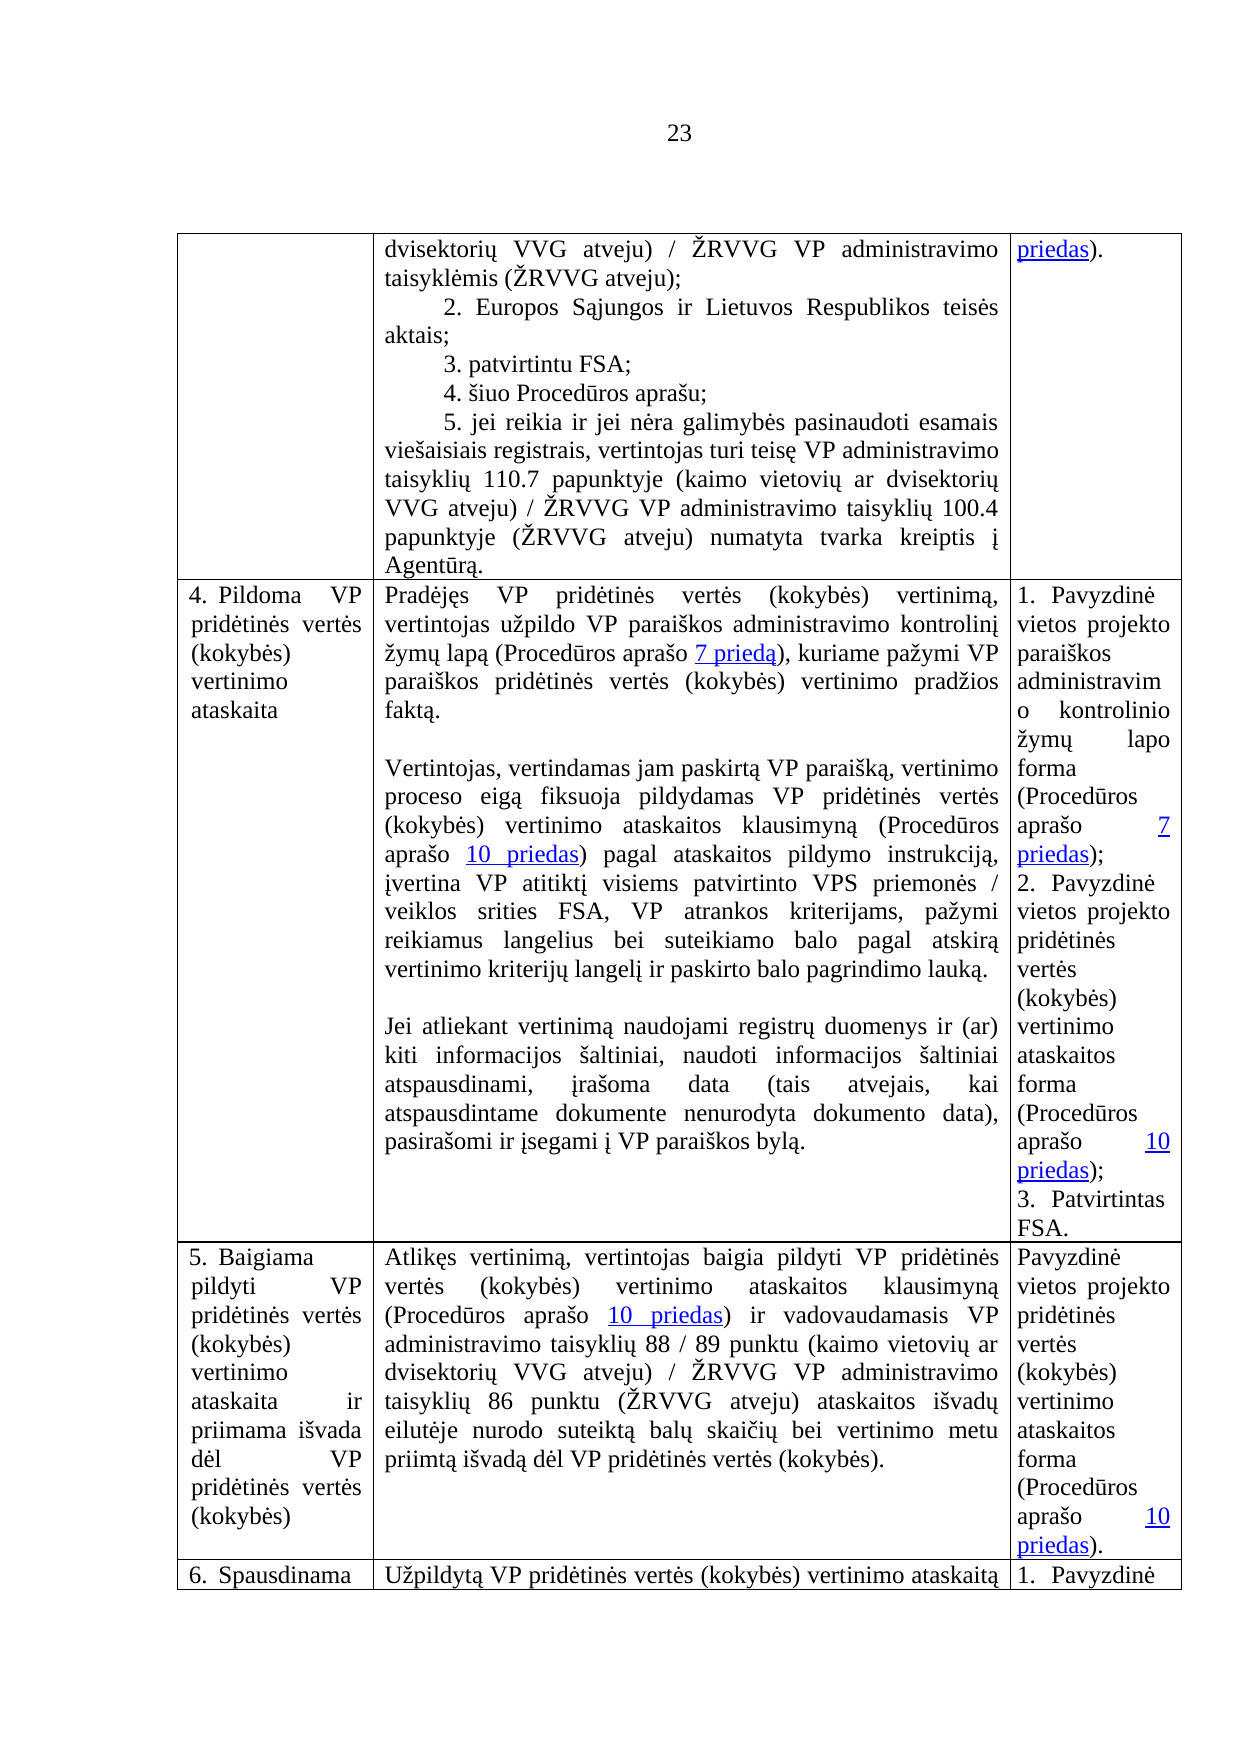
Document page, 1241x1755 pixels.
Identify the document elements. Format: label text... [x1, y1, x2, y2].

table_cell Pradėjęs VP pridėtinės vertės (kokybės) vertinimą, vertintojas užpildo VP paraiškos administravimo kontrolinį žymų lapą (Procedūros aprašo 7 priedą), kuriame pažymi VP paraiškos pridėtinės vertės (kokybės) vertinimo pradžios faktą. Vertintojas, vertindamas jam paskirtą VP paraišką, vertinimo proceso eigą fiksuoja pildydamas VP pridėtinės vertės (kokybės) vertinimo ataskaitos klausimyną (Procedūros aprašo 10 priedas) pagal ataskaitos pildymo instrukciją, įvertina VP atitiktį visiems patvirtinto VPS priemonės / veiklos srities FSA, VP atrankos kriterijams, pažymi reikiamus langelius bei suteikiamo balo pagal atskirą vertinimo kriterijų langelį ir paskirto balo pagrindimo lauką. Jei atliekant vertinimą naudojami registrų duomenys ir (ar) kiti informacijos šaltiniai, naudoti informacijos šaltiniai atspausdinami, įrašoma data (tais atvejais, kai atspausdintame dokumente nenurodyta dokumento data), pasirašomi ir įsegami į VP paraiškos bylą. [374, 580, 1010, 1241]
table_cell Užpildytą VP pridėtinės vertės (kokybės) vertinimo ataskaitą [374, 1560, 1010, 1588]
table_cell Pavyzdinė vietos projekto pridėtinės vertės (kokybės) vertinimo ataskaitos forma (Procedūros aprašo 10 priedas). [1011, 1243, 1181, 1559]
table_cell priedas). [1011, 234, 1181, 579]
table_cell 6. Spausdinama [178, 1560, 373, 1588]
table_cell [178, 234, 373, 579]
table_cell 1. Pavyzdinė vietos projekto paraiškos administravimo kontrolinio žymų lapo forma (Procedūros aprašo 7 priedas); 2. Pavyzdinė vietos projekto pridėtinės vertės (kokybės) vertinimo ataskaitos forma (Procedūros aprašo 10 priedas); 3. Patvirtintas FSA. [1011, 580, 1181, 1241]
table_cell dvisektorių VVG atveju) / ŽRVVG VP administravimo taisyklėmis (ŽRVVG atveju); 2. Europos Sąjungos ir Lietuvos Respublikos teisės aktais; 3. patvirtintu FSA; 4. šiuo Procedūros aprašu; 5. jei reikia ir jei nėra galimybės pasinaudoti esamais viešaisiais registrais, vertintojas turi teisę VP administravimo taisyklių 110.7 papunktyje (kaimo vietovių ar dvisektorių VVG atveju) / ŽRVVG VP administravimo taisyklių 100.4 papunktyje (ŽRVVG atveju) numatyta tvarka kreiptis į Agentūrą. [374, 234, 1010, 579]
table_cell 4. Pildoma VP pridėtinės vertės (kokybės) vertinimo ataskaita [178, 580, 373, 1241]
table_cell 5. Baigiama pildyti VP pridėtinės vertės (kokybės) vertinimo ataskaita ir priimama išvada dėl VP pridėtinės vertės (kokybės) [178, 1243, 373, 1559]
table_cell 1. Pavyzdinė [1011, 1560, 1181, 1588]
table_cell Atlikęs vertinimą, vertintojas baigia pildyti VP pridėtinės vertės (kokybės) vertinimo ataskaitos klausimyną (Procedūros aprašo 10 priedas) ir vadovaudamasis VP administravimo taisyklių 88 / 89 punktu (kaimo vietovių ar dvisektorių VVG atveju) / ŽRVVG VP administravimo taisyklių 86 punktu (ŽRVVG atveju) ataskaitos išvadų eilutėje nurodo suteiktą balų skaičių bei vertinimo metu priimtą išvadą dėl VP pridėtinės vertės (kokybės). [374, 1243, 1010, 1559]
